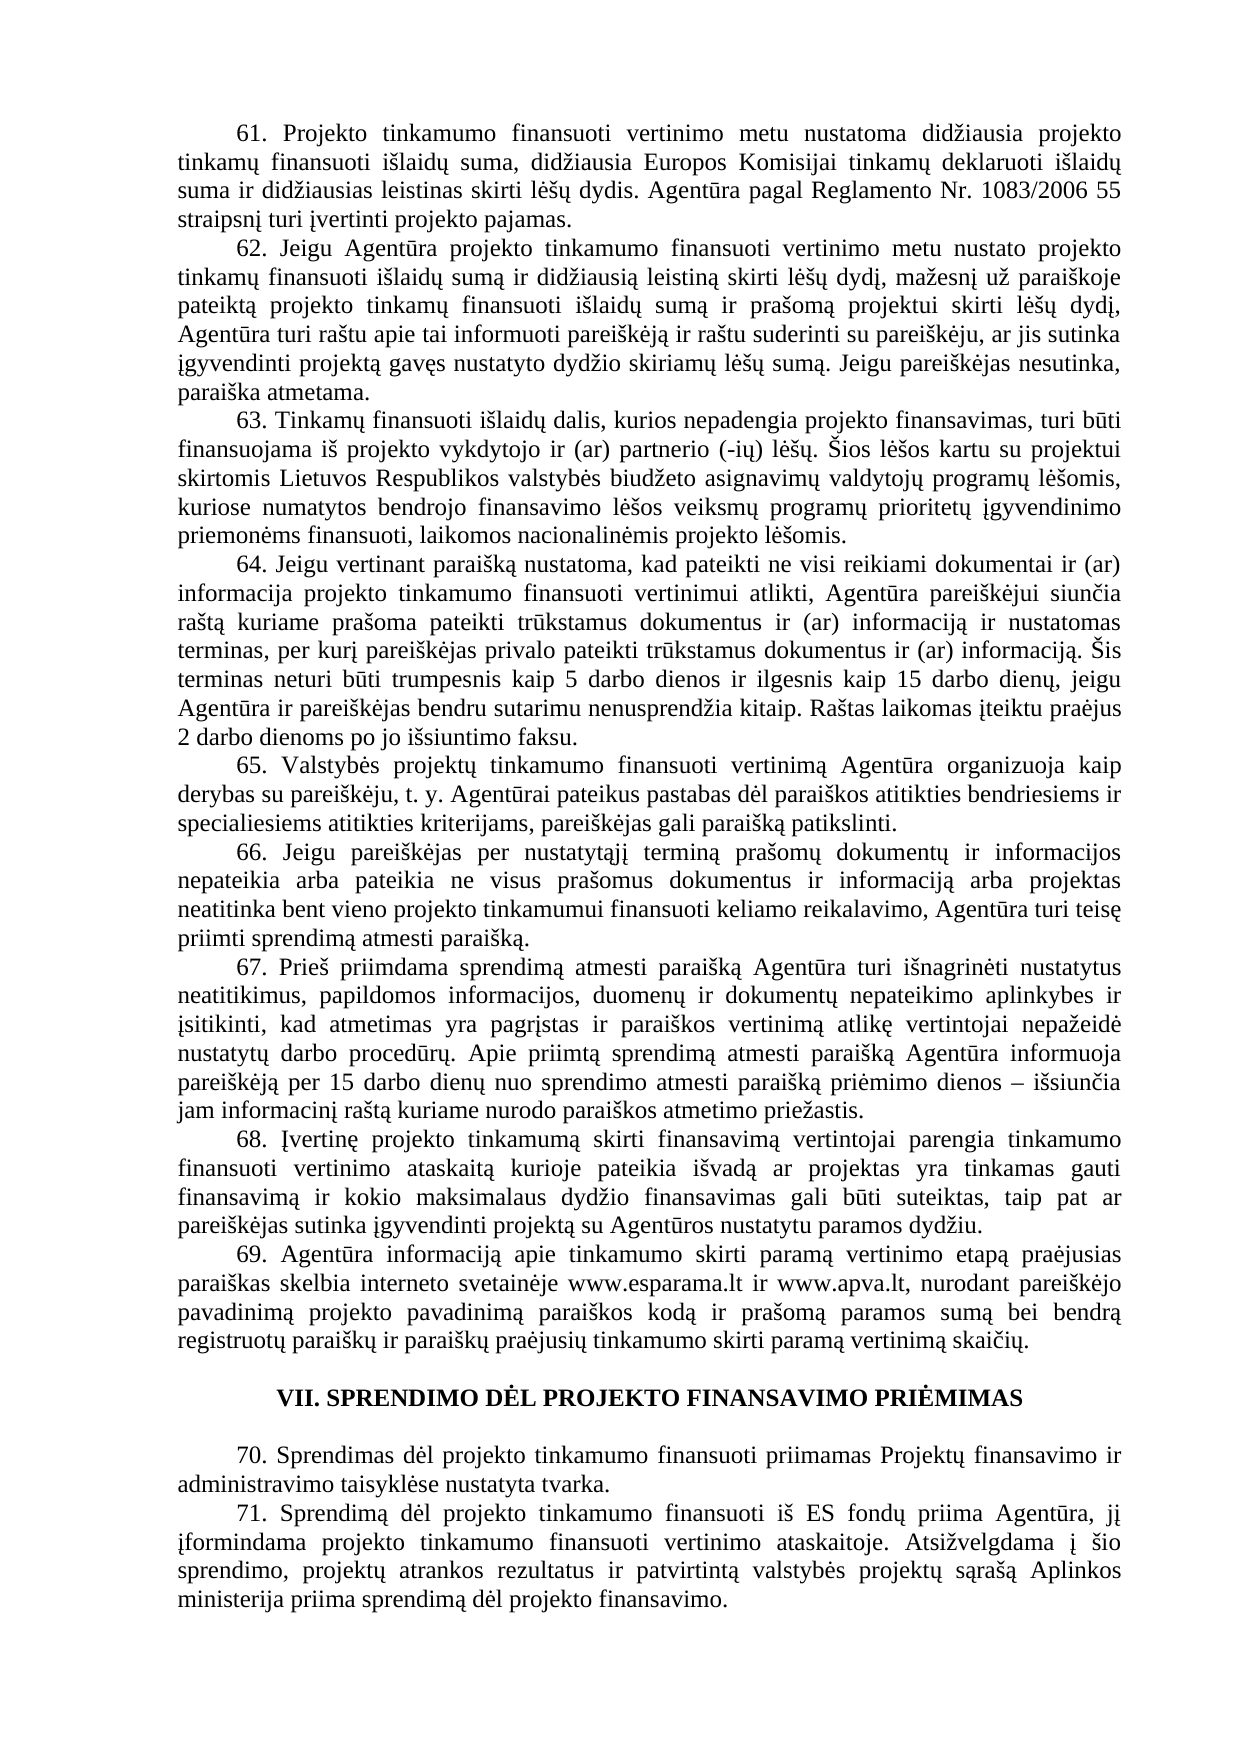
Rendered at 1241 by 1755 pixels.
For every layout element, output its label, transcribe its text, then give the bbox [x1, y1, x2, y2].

text 69. Agentūra informaciją apie tinkamumo skirti paramą vertinimo etapą praėjusias paraiškas skelbia interneto svetainėje www.esparama.lt ir www.apva.lt, nurodant pareiškėjo pavadinimą projekto pavadinimą paraiškos kodą ir prašomą paramos sumą bei bendrą registruotų paraiškų ir paraiškų praėjusių tinkamumo skirti paramą vertinimą skaičių. [177, 1239, 1122, 1354]
text 68. Įvertinę projekto tinkamumą skirti finansavimą vertintojai parengia tinkamumo finansuoti vertinimo ataskaitą kurioje pateikia išvadą ar projektas yra tinkamas gauti finansavimą ir kokio maksimalaus dydžio finansavimas gali būti suteiktas, taip pat ar pareiškėjas sutinka įgyvendinti projektą su Agentūros nustatytu paramos dydžiu. [177, 1124, 1122, 1239]
text 71. Sprendimą dėl projekto tinkamumo finansuoti iš ES fondų priima Agentūra, jį įformindama projekto tinkamumo finansuoti vertinimo ataskaitoje. Atsižvelgdama į šio sprendimo, projektų atrankos rezultatus ir patvirtintą valstybės projektų sąrašą Aplinkos ministerija priima sprendimą dėl projekto finansavimo. [177, 1498, 1122, 1613]
text 70. Sprendimas dėl projekto tinkamumo finansuoti priimamas Projektų finansavimo ir administravimo taisyklėse nustatyta tvarka. [177, 1441, 1122, 1498]
text 67. Prieš priimdama sprendimą atmesti paraišką Agentūra turi išnagrinėti nustatytus neatitikimus, papildomos informacijos, duomenų ir dokumentų nepateikimo aplinkybes ir įsitikinti, kad atmetimas yra pagrįstas ir paraiškos vertinimą atlikę vertintojai nepažeidė nustatytų darbo procedūrų. Apie priimtą sprendimą atmesti paraišką Agentūra informuoja pareiškėją per 15 darbo dienų nuo sprendimo atmesti paraišką priėmimo dienos – išsiunčia jam informacinį raštą kuriame nurodo paraiškos atmetimo priežastis. [177, 952, 1122, 1124]
text 65. Valstybės projektų tinkamumo finansuoti vertinimą Agentūra organizuoja kaip derybas su pareiškėju, t. y. Agentūrai pateikus pastabas dėl paraiškos atitikties bendriesiems ir specialiesiems atitikties kriterijams, pareiškėjas gali paraišką patikslinti. [177, 751, 1122, 837]
text 63. Tinkamų finansuoti išlaidų dalis, kurios nepadengia projekto finansavimas, turi būti finansuojama iš projekto vykdytojo ir (ar) partnerio (-ių) lėšų. Šios lėšos kartu su projektui skirtomis Lietuvos Respublikos valstybės biudžeto asignavimų valdytojų programų lėšomis, kuriose numatytos bendrojo finansavimo lėšos veiksmų programų prioritetų įgyvendinimo priemonėms finansuoti, laikomos nacionalinėmis projekto lėšomis. [177, 406, 1122, 549]
text 64. Jeigu vertinant paraišką nustatoma, kad pateikti ne visi reikiami dokumentai ir (ar) informacija projekto tinkamumo finansuoti vertinimui atlikti, Agentūra pareiškėjui siunčia raštą kuriame prašoma pateikti trūkstamus dokumentus ir (ar) informaciją ir nustatomas terminas, per kurį pareiškėjas privalo pateikti trūkstamus dokumentus ir (ar) informaciją. Šis terminas neturi būti trumpesnis kaip 5 darbo dienos ir ilgesnis kaip 15 darbo dienų, jeigu Agentūra ir pareiškėjas bendru sutarimu nenusprendžia kitaip. Raštas laikomas įteiktu praėjus 2 darbo dienoms po jo išsiuntimo faksu. [177, 549, 1122, 751]
text 66. Jeigu pareiškėjas per nustatytąjį terminą prašomų dokumentų ir informacijos nepateikia arba pateikia ne visus prašomus dokumentus ir informaciją arba projektas neatitinka bent vieno projekto tinkamumui finansuoti keliamo reikalavimo, Agentūra turi teisę priimti sprendimą atmesti paraišką. [177, 837, 1122, 952]
text VII. SPRENDIMO DĖL PROJEKTO FINANSAVIMO PRIĖMIMAS [177, 1383, 1122, 1412]
text 62. Jeigu Agentūra projekto tinkamumo finansuoti vertinimo metu nustato projekto tinkamų finansuoti išlaidų sumą ir didžiausią leistiną skirti lėšų dydį, mažesnį už paraiškoje pateiktą projekto tinkamų finansuoti išlaidų sumą ir prašomą projektui skirti lėšų dydį, Agentūra turi raštu apie tai informuoti pareiškėją ir raštu suderinti su pareiškėju, ar jis sutinka įgyvendinti projektą gavęs nustatyto dydžio skiriamų lėšų sumą. Jeigu pareiškėjas nesutinka, paraiška atmetama. [177, 233, 1122, 406]
text 61. Projekto tinkamumo finansuoti vertinimo metu nustatoma didžiausia projekto tinkamų finansuoti išlaidų suma, didžiausia Europos Komisijai tinkamų deklaruoti išlaidų suma ir didžiausias leistinas skirti lėšų dydis. Agentūra pagal Reglamento Nr. 1083/2006 55 straipsnį turi įvertinti projekto pajamas. [177, 118, 1122, 233]
